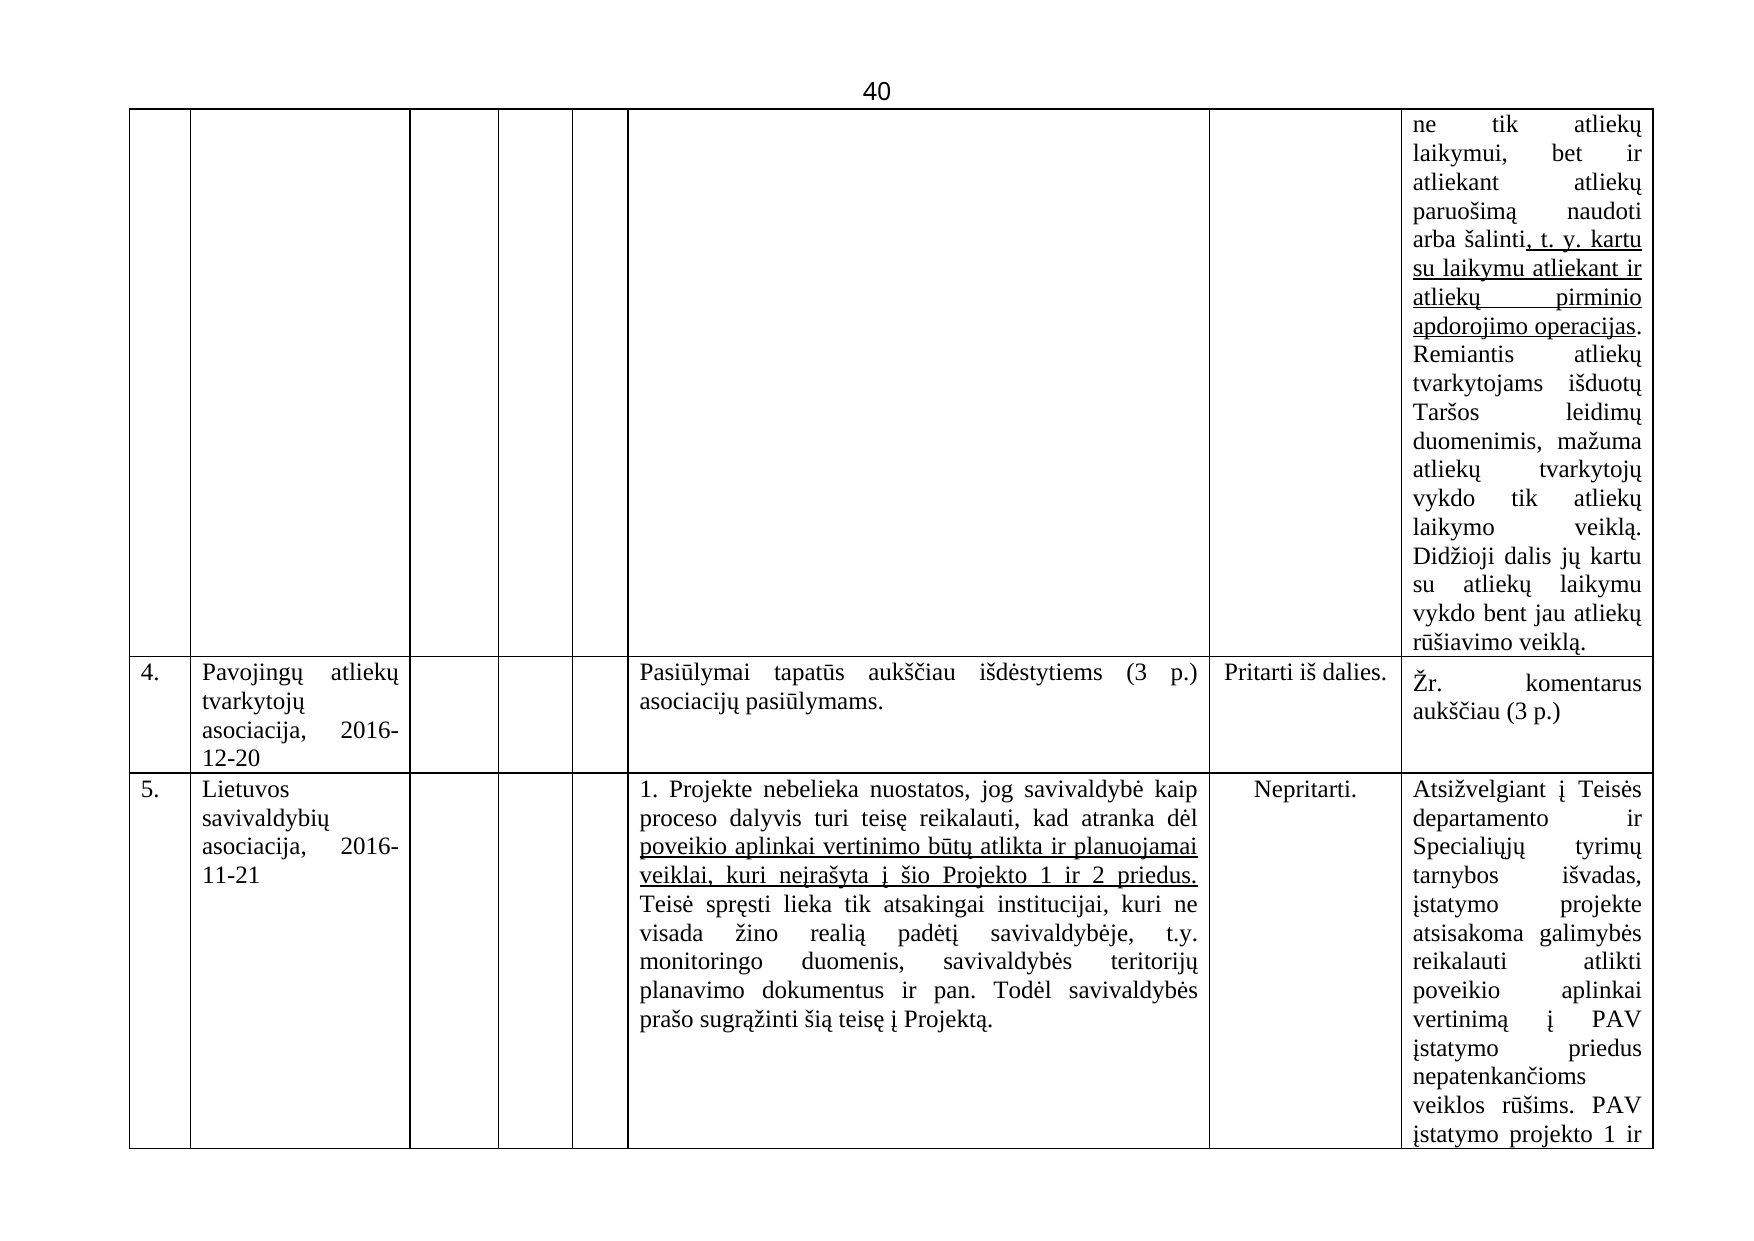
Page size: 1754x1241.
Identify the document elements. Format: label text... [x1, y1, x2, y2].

table_cell ne tik atliekų laikymui, bet ir atliekant atliekų paruošimą naudoti arba šalinti, t. y. kartu su laikymu atliekant ir atliekų pirminio apdorojimo operacijas. Remiantis atliekų tvarkytojams išduotų Taršos leidimų duomenimis, mažuma atliekų tvarkytojų vykdo tik atliekų laikymo veiklą. Didžioji dalis jų kartu su atliekų laikymu vykdo bent jau atliekų rūšiavimo veiklą. [1402, 110, 1652, 656]
table_cell [629, 110, 1209, 656]
table_cell 4. [130, 657, 190, 772]
table_cell [130, 110, 190, 656]
table_cell [411, 774, 498, 1148]
table_cell [411, 657, 498, 772]
table_cell [1210, 110, 1401, 656]
table_cell Lietuvos savivaldybių asociacija, 2016-11-21 [191, 774, 409, 1148]
table_cell [499, 110, 572, 656]
table_cell [573, 774, 627, 1148]
table_cell 1. Projekte nebelieka nuostatos, jog savivaldybė kaip proceso dalyvis turi teisę reikalauti, kad atranka dėl poveikio aplinkai vertinimo būtų atlikta ir planuojamai veiklai, kuri neįrašyta į šio Projekto 1 ir 2 priedus. Teisė spręsti lieka tik atsakingai institucijai, kuri ne visada žino realią padėtį savivaldybėje, t.y. monitoringo duomenis, savivaldybės teritorijų planavimo dokumentus ir pan. Todėl savivaldybės prašo sugrąžinti šią teisę į Projektą. [629, 774, 1209, 1148]
table_cell 5. [130, 774, 190, 1148]
table_cell [411, 110, 498, 656]
table_cell [191, 110, 409, 656]
table_cell [573, 657, 627, 772]
table_cell Pavojingų atliekų tvarkytojų asociacija, 2016-12-20 [191, 657, 409, 772]
table_cell Pasiūlymai tapatūs aukščiau išdėstytiems (3 p.) asociacijų pasiūlymams. [629, 657, 1209, 772]
table_cell [499, 774, 572, 1148]
table_cell [573, 110, 627, 656]
table_cell Nepritarti. [1210, 774, 1401, 1148]
table_cell Atsižvelgiant į Teisės departamento ir Specialiųjų tyrimų tarnybos išvadas, įstatymo projekte atsisakoma galimybės reikalauti atlikti poveikio aplinkai vertinimą į PAV įstatymo priedus nepatenkančioms veiklos rūšims. PAV įstatymo projekto 1 ir [1402, 774, 1652, 1148]
table_cell Pritarti iš dalies. [1210, 657, 1401, 772]
table_cell Žr. komentarus aukščiau (3 p.) [1402, 657, 1652, 772]
table_cell [499, 657, 572, 772]
